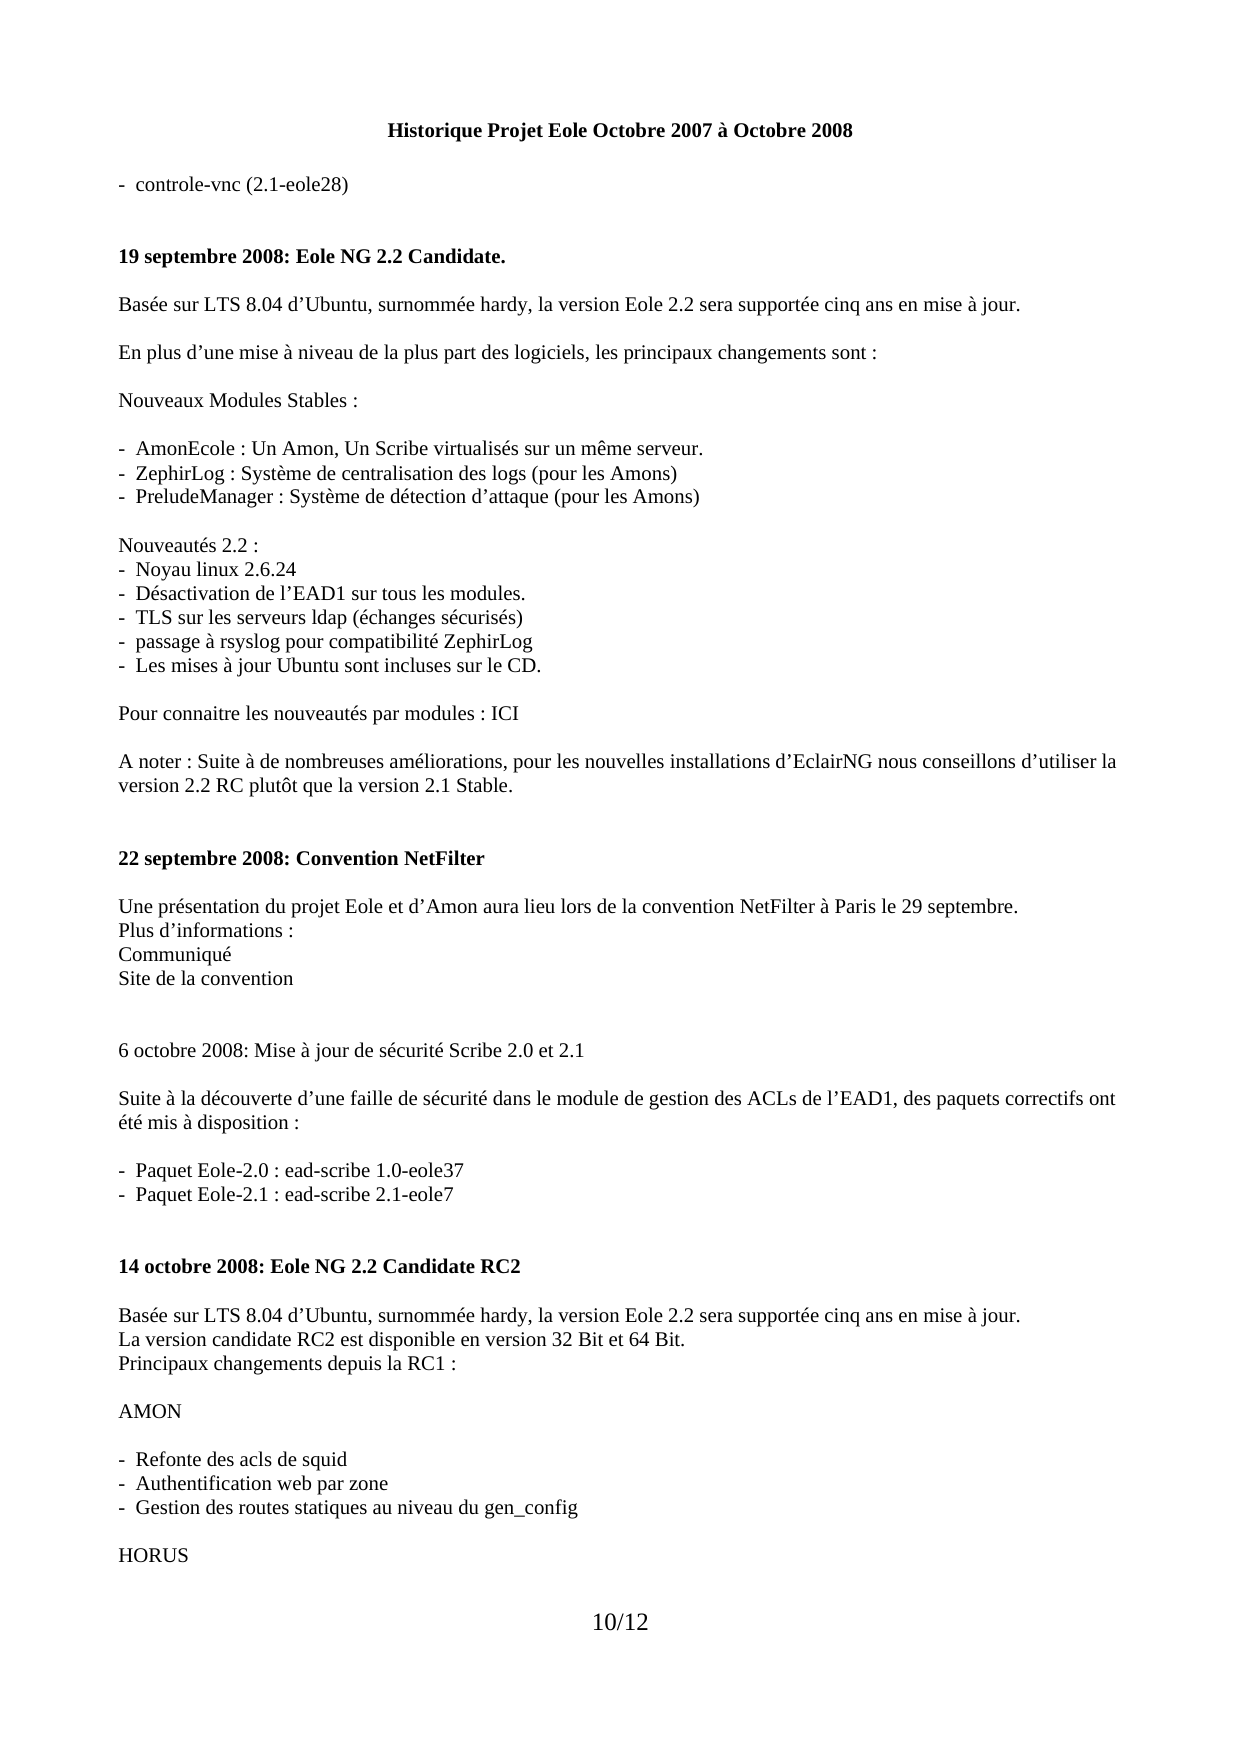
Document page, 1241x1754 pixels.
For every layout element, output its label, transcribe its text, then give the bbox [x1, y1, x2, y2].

text - Paquet Eole-2.0 : ead-scribe 1.0-eole37 [118, 1158, 1122, 1182]
text 14 octobre 2008: Eole NG 2.2 Candidate RC2 [118, 1254, 1122, 1278]
text 6 octobre 2008: Mise à jour de sécurité Scribe 2.0 et 2.1 [118, 1038, 1122, 1062]
text Communiqué [118, 942, 1122, 966]
text HORUS [118, 1543, 1122, 1567]
text Basée sur LTS 8.04 d’Ubuntu, surnommée hardy, la version Eole 2.2 sera supportée cinq ans en mise à jour. [118, 292, 1122, 316]
text Site de la convention [118, 966, 1122, 990]
text A noter : Suite à de nombreuses améliorations, pour les nouvelles installations d’EclairNG nous conseillons d’utiliser la version 2.2 RC plutôt que la version 2.1 Stable. [118, 749, 1122, 797]
text - TLS sur les serveurs ldap (échanges sécurisés) [118, 605, 1122, 629]
text - Refonte des acls de squid [118, 1447, 1122, 1471]
text AMON [118, 1399, 1122, 1423]
text 19 septembre 2008: Eole NG 2.2 Candidate. [118, 244, 1122, 268]
text - controle-vnc (2.1-eole28) [118, 172, 1122, 196]
text Suite à la découverte d’une faille de sécurité dans le module de gestion des ACLs de l’EAD1, des paquets correctifs ont été mis à disposition : [118, 1086, 1122, 1134]
text Principaux changements depuis la RC1 : [118, 1351, 1122, 1375]
text - PreludeManager : Système de détection d’attaque (pour les Amons) [118, 484, 1122, 508]
text Nouveautés 2.2 : [118, 533, 1122, 557]
text - Gestion des routes statiques au niveau du gen_config [118, 1495, 1122, 1519]
text - Noyau linux 2.6.24 [118, 557, 1122, 581]
text - ZephirLog : Système de centralisation des logs (pour les Amons) [118, 460, 1122, 484]
text - Les mises à jour Ubuntu sont incluses sur le CD. [118, 653, 1122, 677]
text Plus d’informations : [118, 918, 1122, 942]
text - Désactivation de l’EAD1 sur tous les modules. [118, 581, 1122, 605]
text 22 septembre 2008: Convention NetFilter [118, 845, 1122, 869]
text La version candidate RC2 est disponible en version 32 Bit et 64 Bit. [118, 1327, 1122, 1351]
text - passage à rsyslog pour compatibilité ZephirLog [118, 629, 1122, 653]
text Pour connaitre les nouveautés par modules : ICI [118, 701, 1122, 725]
text En plus d’une mise à niveau de la plus part des logiciels, les principaux changements sont : [118, 340, 1122, 364]
text Une présentation du projet Eole et d’Amon aura lieu lors de la convention NetFilter à Paris le 29 septembre. [118, 893, 1122, 918]
text Nouveaux Modules Stables : [118, 388, 1122, 412]
text - Authentification web par zone [118, 1471, 1122, 1495]
text - AmonEcole : Un Amon, Un Scribe virtualisés sur un même serveur. [118, 436, 1122, 460]
text - Paquet Eole-2.1 : ead-scribe 2.1-eole7 [118, 1182, 1122, 1206]
text Basée sur LTS 8.04 d’Ubuntu, surnommée hardy, la version Eole 2.2 sera supportée cinq ans en mise à jour. [118, 1303, 1122, 1327]
